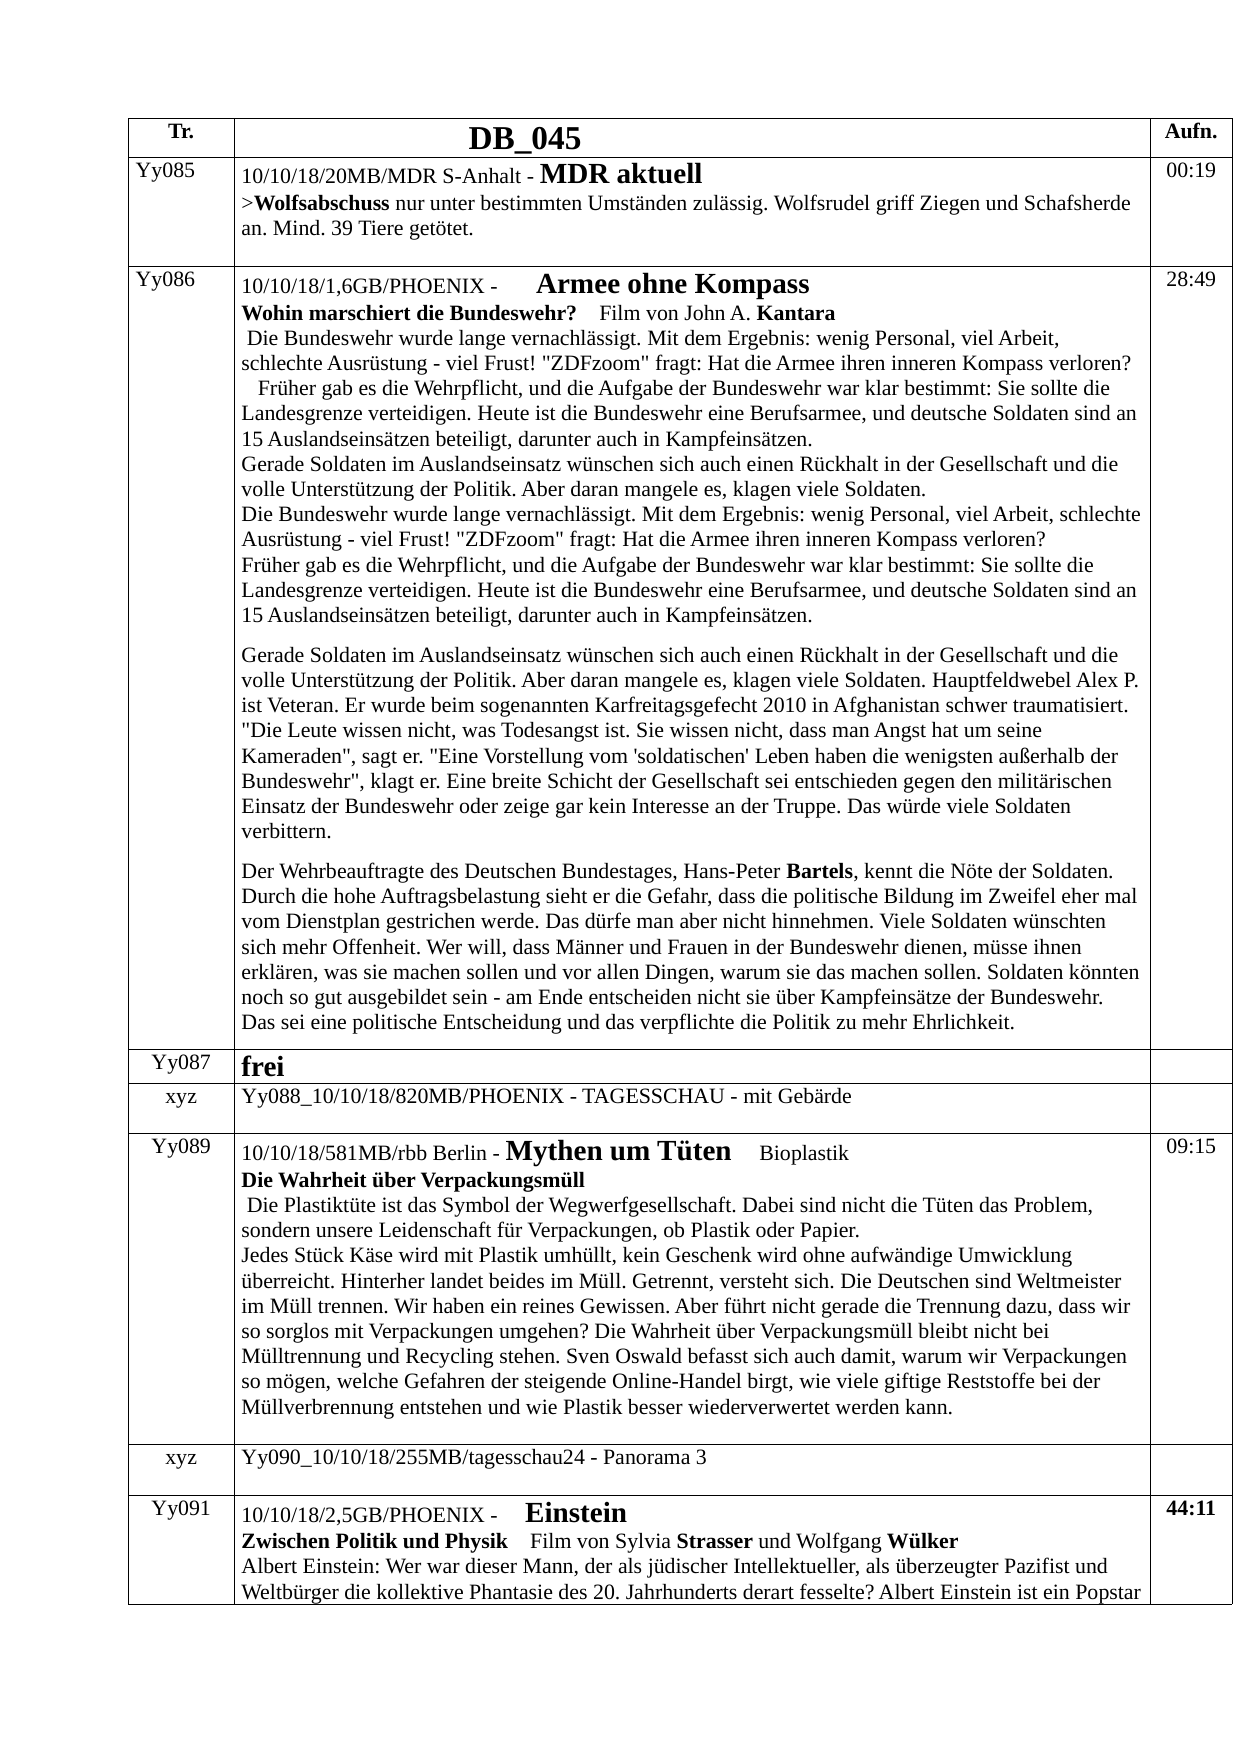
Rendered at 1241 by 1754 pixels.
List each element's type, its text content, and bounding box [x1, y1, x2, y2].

table_header Tr. [129, 119, 234, 157]
table_cell frei [235, 1050, 1150, 1083]
table_cell Yy090_10/10/18/255MB/tagesschau24 - Panorama 3 [235, 1445, 1150, 1495]
table_cell [1151, 1084, 1232, 1133]
table_cell Yy087 [129, 1050, 234, 1083]
table_header DB_045 [235, 119, 1150, 157]
table_cell Yy091 [129, 1496, 234, 1604]
table_cell [1151, 1445, 1232, 1495]
table_cell Yy085 [129, 158, 234, 266]
table_cell 10/10/18/20MB/MDR S-Anhalt - MDR aktuell >Wolfsabschuss nur unter bestimmten Umständen zulässig. Wolfsrudel griff Ziegen und Schafsherde an. Mind. 39 Tiere getötet. [235, 158, 1150, 266]
table_cell 44:11 [1151, 1496, 1232, 1604]
table_cell xyz [129, 1084, 234, 1133]
table_cell 10/10/18/581MB/rbb Berlin - Mythen um Tüten Bioplastik Die Wahrheit über Verpackungsmüll Die Plastiktüte ist das Symbol der Wegwerfgesellschaft. Dabei sind nicht die Tüten das Problem, sondern unsere Leidenschaft für Verpackungen, ob Plastik oder Papier. Jedes Stück Käse wird mit Plastik umhüllt, kein Geschenk wird ohne aufwändige Umwicklung überreicht. Hinterher landet beides im Müll. Getrennt, versteht sich. Die Deutschen sind Weltmeister im Müll trennen. Wir haben ein reines Gewissen. Aber führt nicht gerade die Trennung dazu, dass wir so sorglos mit Verpackungen umgehen? Die Wahrheit über Verpackungsmüll bleibt nicht bei Mülltrennung und Recycling stehen. Sven Oswald befasst sich auch damit, warum wir Verpackungen so mögen, welche Gefahren der steigende Online-Handel birgt, wie viele giftige Reststoffe bei der Müllverbrennung entstehen und wie Plastik besser wiederverwertet werden kann. [235, 1134, 1150, 1444]
table_cell 28:49 [1151, 267, 1232, 1049]
table_cell 00:19 [1151, 158, 1232, 266]
table_cell xyz [129, 1445, 234, 1495]
table_cell 10/10/18/2,5GB/PHOENIX - Einstein Zwischen Politik und Physik Film von Sylvia Strasser und Wolfgang Wülker Albert Einstein: Wer war dieser Mann, der als jüdischer Intellektueller, als überzeugter Pazifist und Weltbürger die kollektive Phantasie des 20. Jahrhunderts derart fesselte? Albert Einstein ist ein Popstar [235, 1496, 1150, 1604]
table_cell Yy086 [129, 267, 234, 1049]
table_cell 09:15 [1151, 1134, 1232, 1444]
table_cell Yy089 [129, 1134, 234, 1444]
table_header Aufn. [1151, 119, 1232, 157]
table_cell Yy088_10/10/18/820MB/PHOENIX - TAGESSCHAU - mit Gebärde [235, 1084, 1150, 1133]
table_cell [1151, 1050, 1232, 1083]
table_cell 10/10/18/1,6GB/PHOENIX - Armee ohne Kompass Wohin marschiert die Bundeswehr? Film von John A. Kantara Die Bundeswehr wurde lange vernachlässigt. Mit dem Ergebnis: wenig Personal, viel Arbeit, schlechte Ausrüstung - viel Frust! "ZDFzoom" fragt: Hat die Armee ihren inneren Kompass verloren? Früher gab es die Wehrpflicht, und die Aufgabe der Bundeswehr war klar bestimmt: Sie sollte die Landesgrenze verteidigen. Heute ist die Bundeswehr eine Berufsarmee, und deutsche Soldaten sind an 15 Auslandseinsätzen beteiligt, darunter auch in Kampfeinsätzen. Gerade Soldaten im Auslandseinsatz wünschen sich auch einen Rückhalt in der Gesellschaft und die volle Unterstützung der Politik. Aber daran mangele es, klagen viele Soldaten. Die Bundeswehr wurde lange vernachlässigt. Mit dem Ergebnis: wenig Personal, viel Arbeit, schlechte Ausrüstung - viel Frust! "ZDFzoom" fragt: Hat die Armee ihren inneren Kompass verloren? Früher gab es die Wehrpflicht, und die Aufgabe der Bundeswehr war klar bestimmt: Sie sollte die Landesgrenze verteidigen. Heute ist die Bundeswehr eine Berufsarmee, und deutsche Soldaten sind an 15 Auslandseinsätzen beteiligt, darunter auch in Kampfeinsätzen. Gerade Soldaten im Auslandseinsatz wünschen sich auch einen Rückhalt in der Gesellschaft und die volle Unterstützung der Politik. Aber daran mangele es, klagen viele Soldaten. Hauptfeldwebel Alex P. ist Veteran. Er wurde beim sogenannten Karfreitagsgefecht 2010 in Afghanistan schwer traumatisiert. "Die Leute wissen nicht, was Todesangst ist. Sie wissen nicht, dass man Angst hat um seine Kameraden", sagt er. "Eine Vorstellung vom 'soldatischen' Leben haben die wenigsten außerhalb der Bundeswehr", klagt er. Eine breite Schicht der Gesellschaft sei entschieden gegen den militärischen Einsatz der Bundeswehr oder zeige gar kein Interesse an der Truppe. Das würde viele Soldaten verbittern. Der Wehrbeauftragte des Deutschen Bundestages, Hans-Peter Bartels, kennt die Nöte der Soldaten. Durch die hohe Auftragsbelastung sieht er die Gefahr, dass die politische Bildung im Zweifel eher mal vom Dienstplan gestrichen werde. Das dürfe man aber nicht hinnehmen. Viele Soldaten wünschten sich mehr Offenheit. Wer will, dass Männer und Frauen in der Bundeswehr dienen, müsse ihnen erklären, was sie machen sollen und vor allen Dingen, warum sie das machen sollen. Soldaten könnten noch so gut ausgebildet sein - am Ende entscheiden nicht sie über Kampfeinsätze der Bundeswehr. Das sei eine politische Entscheidung und das verpflichte die Politik zu mehr Ehrlichkeit. [235, 267, 1150, 1049]
